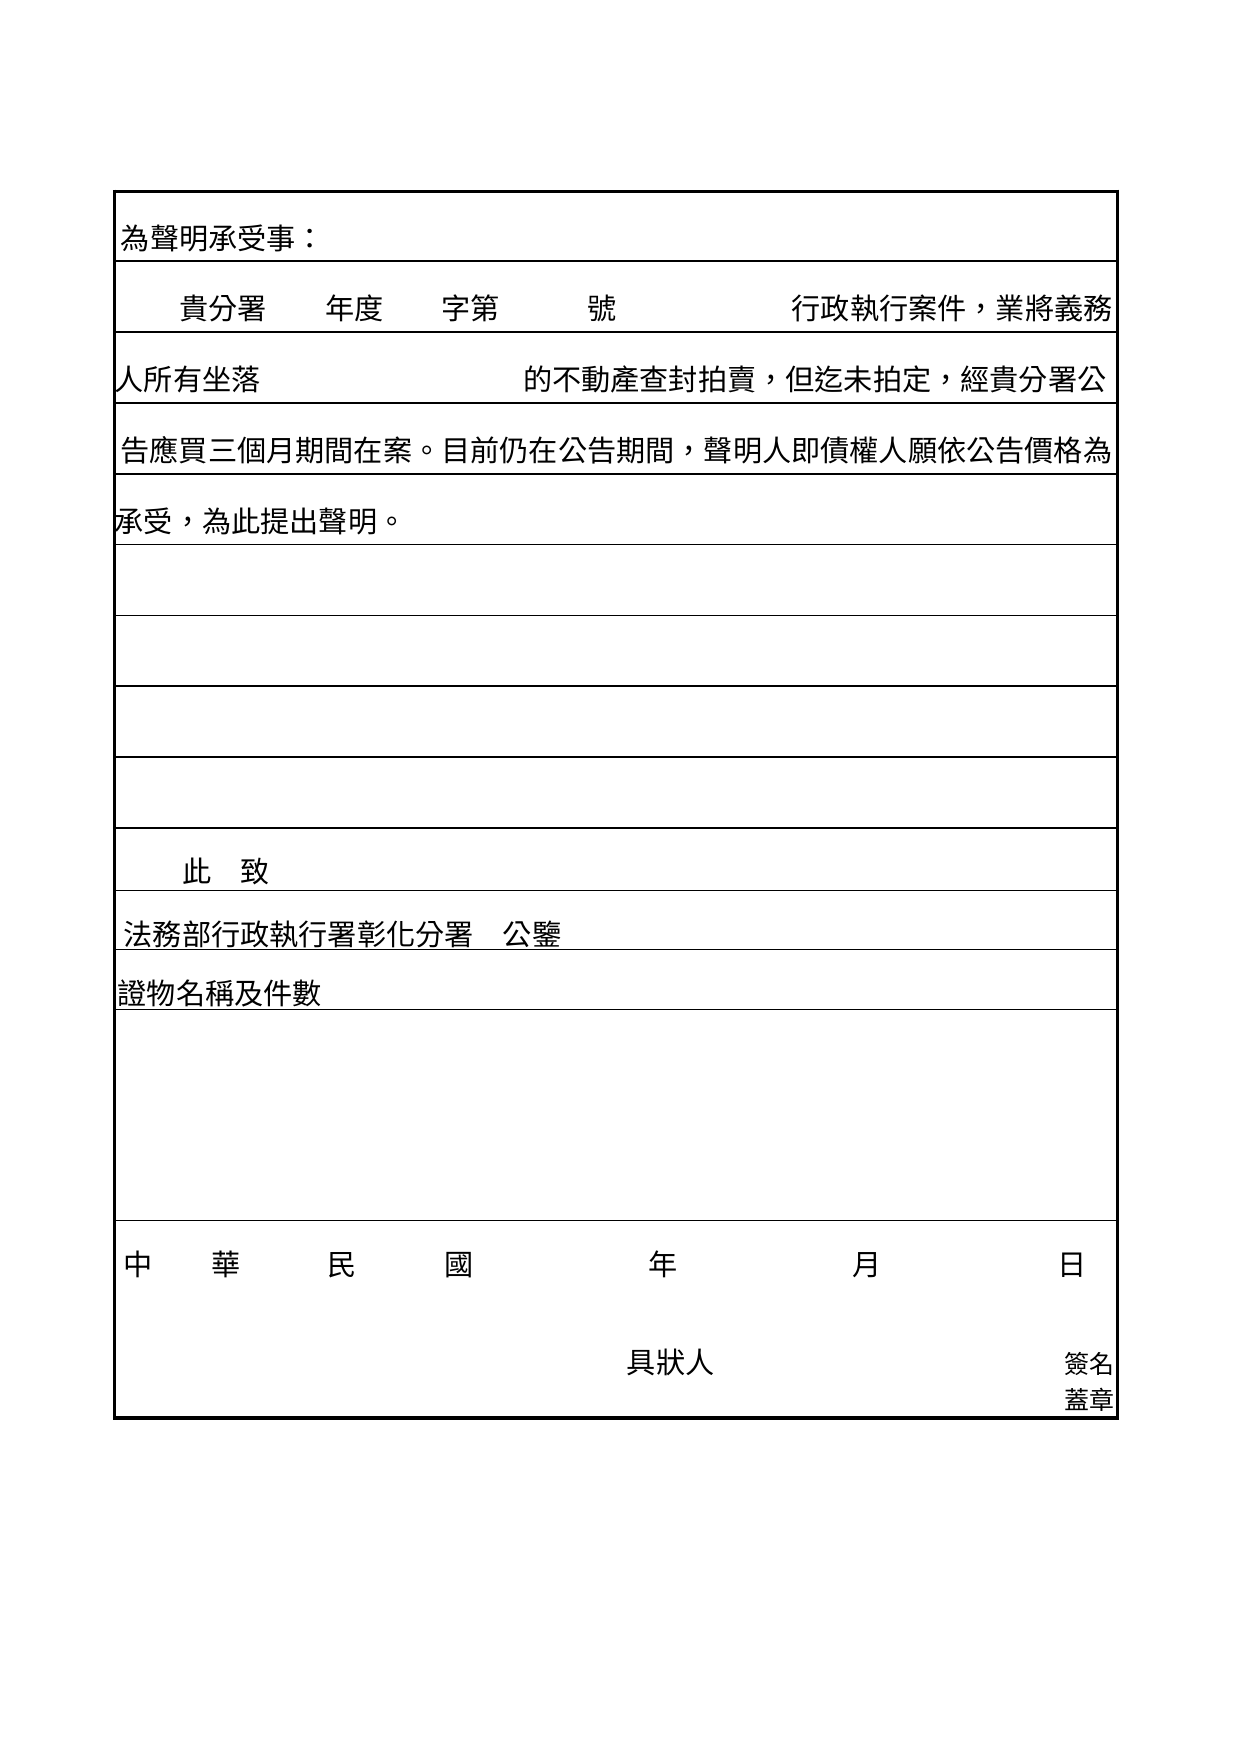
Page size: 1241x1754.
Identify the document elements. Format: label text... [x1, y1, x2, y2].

table_cell 貴分署 年度 字第 號 行政執行案件，業將義務 [116, 262, 1116, 331]
table_cell 中 華 民 國 年 月 日 具狀人 簽名 蓋章 [116, 1221, 1116, 1416]
table_cell [1119, 827, 1126, 890]
table_cell [1119, 473, 1126, 544]
table_cell [1119, 1009, 1126, 1219]
table_cell [1119, 331, 1126, 402]
table_cell [1119, 402, 1126, 473]
table_cell [1119, 949, 1126, 1008]
table_cell [116, 545, 1116, 614]
table_cell 告應買三個月期間在案。目前仍在公告期間，聲明人即債權人願依公告價格為 [116, 404, 1116, 473]
table_cell [116, 758, 1116, 827]
table_cell [1119, 890, 1126, 949]
table_cell [1119, 615, 1126, 685]
table_cell [1119, 1220, 1126, 1416]
table_cell 證物名稱及件數 [116, 950, 1116, 1008]
table_cell [116, 687, 1116, 756]
table_cell 人所有坐落 的不動產查封拍賣，但迄未拍定，經貴分署公 [116, 333, 1116, 402]
table_cell [116, 1010, 1116, 1219]
table_cell [1119, 544, 1126, 614]
table_cell 此 致 [116, 829, 1116, 890]
table_header [1119, 190, 1126, 260]
table_header 為聲明承受事： [116, 193, 1116, 260]
table_cell [1119, 756, 1126, 827]
table_cell 法務部行政執行署彰化分署 公鑒 [116, 891, 1116, 949]
table_cell [1119, 260, 1126, 331]
table_cell 承受，為此提出聲明。 [116, 475, 1116, 544]
table_cell [116, 616, 1116, 685]
table_cell [1119, 685, 1126, 756]
